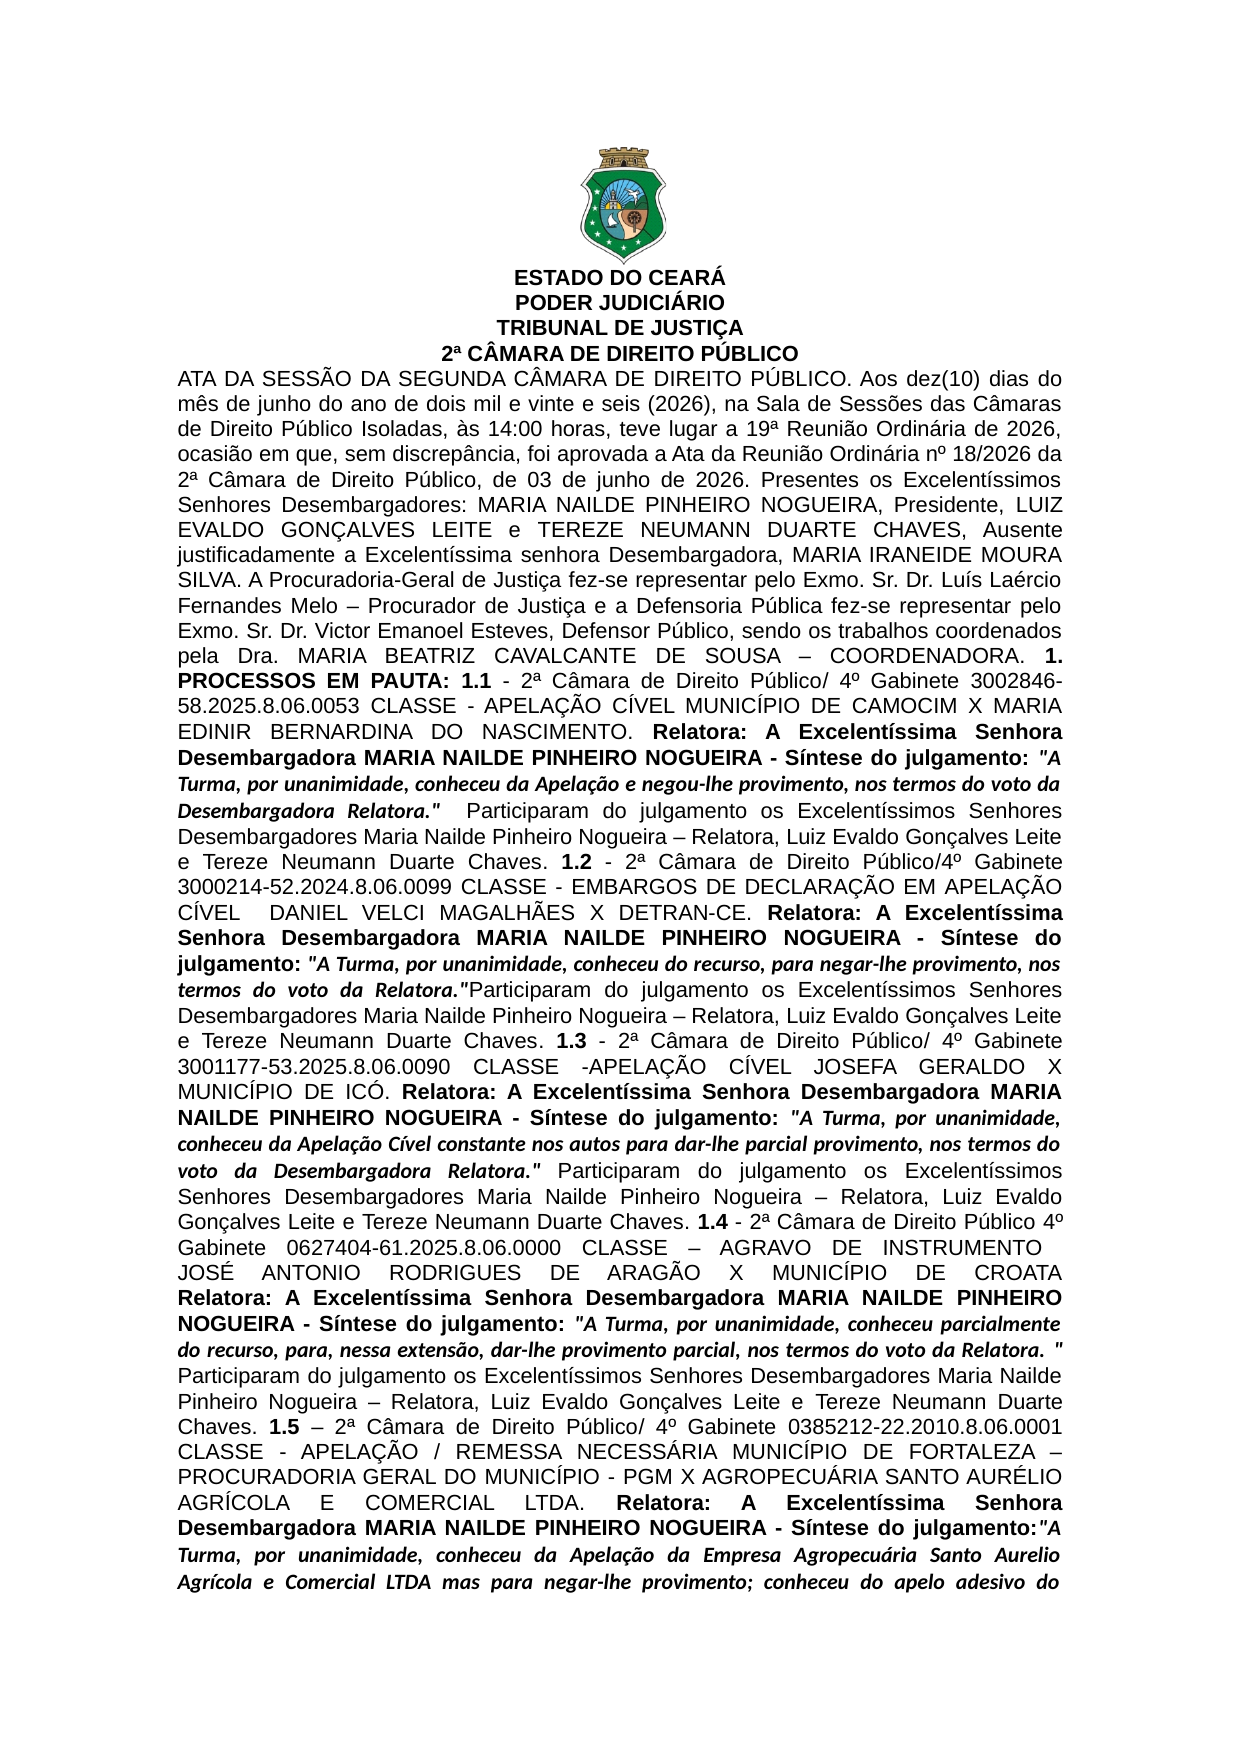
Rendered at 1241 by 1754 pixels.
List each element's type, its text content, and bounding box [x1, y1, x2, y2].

text ESTADO DO CEARÁ [177, 265, 1063, 290]
text PODER JUDICIÁRIO [177, 290, 1063, 315]
text 2ª CÂMARA DE DIREITO PÚBLICO [177, 340, 1063, 366]
text ATA DA SESSÃO DA SEGUNDA CÂMARA DE DIREITO PÚBLICO. Aos dez(10) dias do mês de junho do ano de dois mil e vinte e seis (2026), na Sala de Sessões das Câmaras de Direito Público Isoladas, às 14:00 horas, teve lugar a 19ª Reunião Ordinária de 2026, ocasião em que, sem discrepância, foi aprovada a Ata da Reunião Ordinária nº 18/2026 da 2ª Câmara de Direito Público, de 03 de junho de 2026. Presentes os Excelentíssimos Senhores Desembargadores: MARIA NAILDE PINHEIRO NOGUEIRA, Presidente, LUIZ EVALDO GONÇALVES LEITE e TEREZE NEUMANN DUARTE CHAVES, Ausente justificadamente a Excelentíssima senhora Desembargadora, MARIA IRANEIDE MOURA SILVA. A Procuradoria-Geral de Justiça fez-se representar pelo Exmo. Sr. Dr. Luís Laércio Fernandes Melo – Procurador de Justiça e a Defensoria Pública fez-se representar pelo Exmo. Sr. Dr. Victor Emanoel Esteves, Defensor Público, sendo os trabalhos coordenados pela Dra. MARIA BEATRIZ CAVALCANTE DE SOUSA – COORDENADORA. 1. PROCESSOS EM PAUTA: 1.1 - 2ª Câmara de Direito Público/ 4º Gabinete 3002846-58.2025.8.06.0053 CLASSE - APELAÇÃO CÍVEL MUNICÍPIO DE CAMOCIM X MARIA EDINIR BERNARDINA DO NASCIMENTO. Relatora: A Excelentíssima Senhora Desembargadora MARIA NAILDE PINHEIRO NOGUEIRA - Síntese do julgamento: "A Turma, por unanimidade, conheceu da Apelação e negou-lhe provimento, nos termos do voto da Desembargadora Relatora." Participaram do julgamento os Excelentíssimos Senhores Desembargadores Maria Nailde Pinheiro Nogueira – Relatora, Luiz Evaldo Gonçalves Leite e Tereze Neumann Duarte Chaves. 1.2 - 2ª Câmara de Direito Público/4º Gabinete 3000214-52.2024.8.06.0099 CLASSE - EMBARGOS DE DECLARAÇÃO EM APELAÇÃO CÍVEL DANIEL VELCI MAGALHÃES X DETRAN-CE. Relatora: A Excelentíssima Senhora Desembargadora MARIA NAILDE PINHEIRO NOGUEIRA - Síntese do julgamento: "A Turma, por unanimidade, conheceu do recurso, para negar-lhe provimento, nos termos do voto da Relatora."Participaram do julgamento os Excelentíssimos Senhores Desembargadores Maria Nailde Pinheiro Nogueira – Relatora, Luiz Evaldo Gonçalves Leite e Tereze Neumann Duarte Chaves. 1.3 - 2ª Câmara de Direito Público/ 4º Gabinete 3001177-53.2025.8.06.0090 CLASSE -APELAÇÃO CÍVEL JOSEFA GERALDO X MUNICÍPIO DE ICÓ. Relatora: A Excelentíssima Senhora Desembargadora MARIA NAILDE PINHEIRO NOGUEIRA - Síntese do julgamento: "A Turma, por unanimidade, conheceu da Apelação Cível constante nos autos para dar-lhe parcial provimento, nos termos do voto da Desembargadora Relatora." Participaram do julgamento os Excelentíssimos Senhores Desembargadores Maria Nailde Pinheiro Nogueira – Relatora, Luiz Evaldo Gonçalves Leite e Tereze Neumann Duarte Chaves. 1.4 - 2ª Câmara de Direito Público 4º Gabinete 0627404-61.2025.8.06.0000 CLASSE – AGRAVO DE INSTRUMENTO JOSÉ ANTONIO RODRIGUES DE ARAGÃO X MUNICÍPIO DE CROATA Relatora: A Excelentíssima Senhora Desembargadora MARIA NAILDE PINHEIRO NOGUEIRA - Síntese do julgamento: "A Turma, por unanimidade, conheceu parcialmente do recurso, para, nessa extensão, dar-lhe provimento parcial, nos termos do voto da Relatora. " Participaram do julgamento os Excelentíssimos Senhores Desembargadores Maria Nailde Pinheiro Nogueira – Relatora, Luiz Evaldo Gonçalves Leite e Tereze Neumann Duarte Chaves. 1.5 – 2ª Câmara de Direito Público/ 4º Gabinete 0385212-22.2010.8.06.0001 CLASSE - APELAÇÃO / REMESSA NECESSÁRIA MUNICÍPIO DE FORTALEZA – PROCURADORIA GERAL DO MUNICÍPIO - PGM X AGROPECUÁRIA SANTO AURÉLIO AGRÍCOLA E COMERCIAL LTDA. Relatora: A Excelentíssima Senhora Desembargadora MARIA NAILDE PINHEIRO NOGUEIRA - Síntese do julgamento:"A Turma, por unanimidade, conheceu da Apelação da Empresa Agropecuária Santo Aurelio Agrícola e Comercial LTDA mas para negar-lhe provimento; conheceu do apelo adesivo do [177, 366, 1063, 1594]
text TRIBUNAL DE JUSTIÇA [177, 315, 1063, 340]
